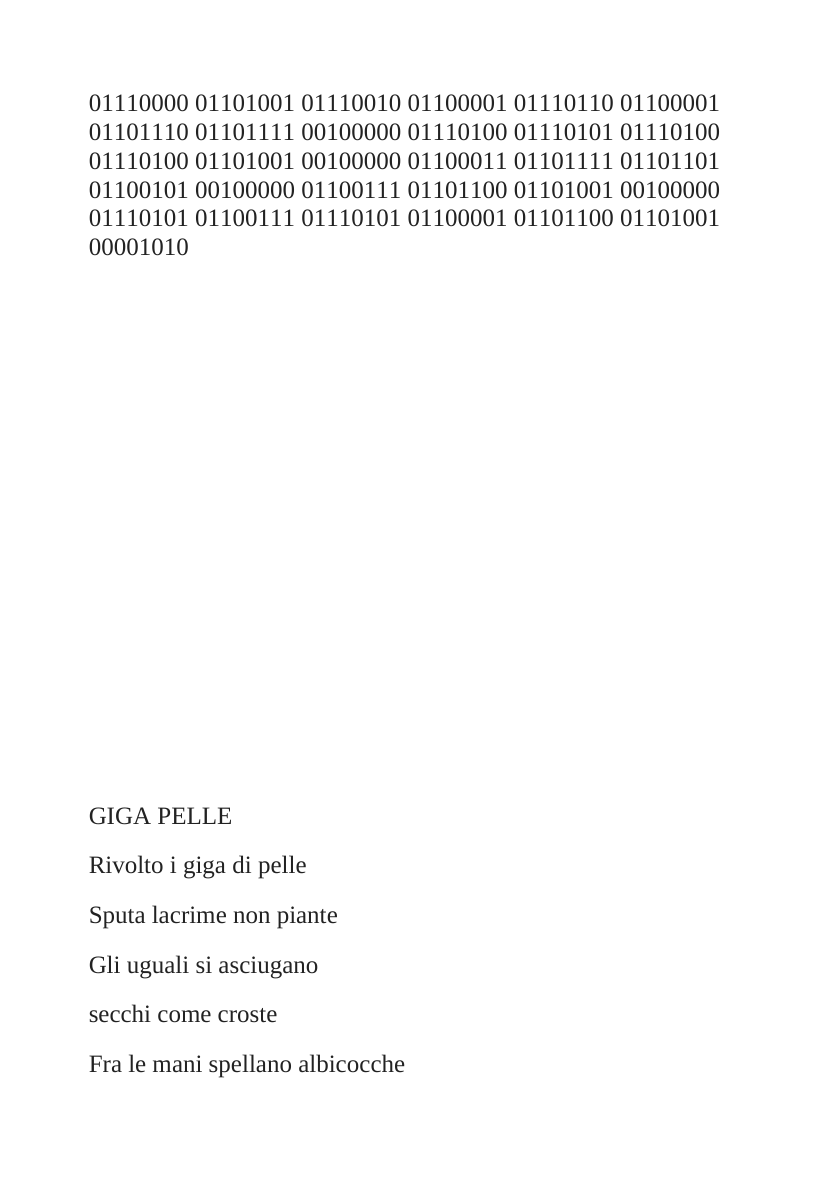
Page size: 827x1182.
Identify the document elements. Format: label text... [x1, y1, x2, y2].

text 01110000 01101001 01110010 01100001 01110110 01100001 01101110 01101111 00100000 01110100 01110101 01110100 01110100 01101001 00100000 01100011 01101111 01101101 01100101 00100000 01100111 01101100 01101001 00100000 01110101 01100111 01110101 01100001 01101100 01101001 00001010 [88, 88, 738, 261]
text Fra le mani spellano albicocche [88, 1049, 738, 1078]
text Sputa lacrime non piante [88, 900, 738, 929]
subtitle GIGA PELLE [88, 801, 738, 830]
subtitle Rivolto i giga di pelle [88, 851, 738, 879]
text secchi come croste [88, 999, 738, 1028]
text Gli uguali si asciugano [88, 950, 738, 978]
